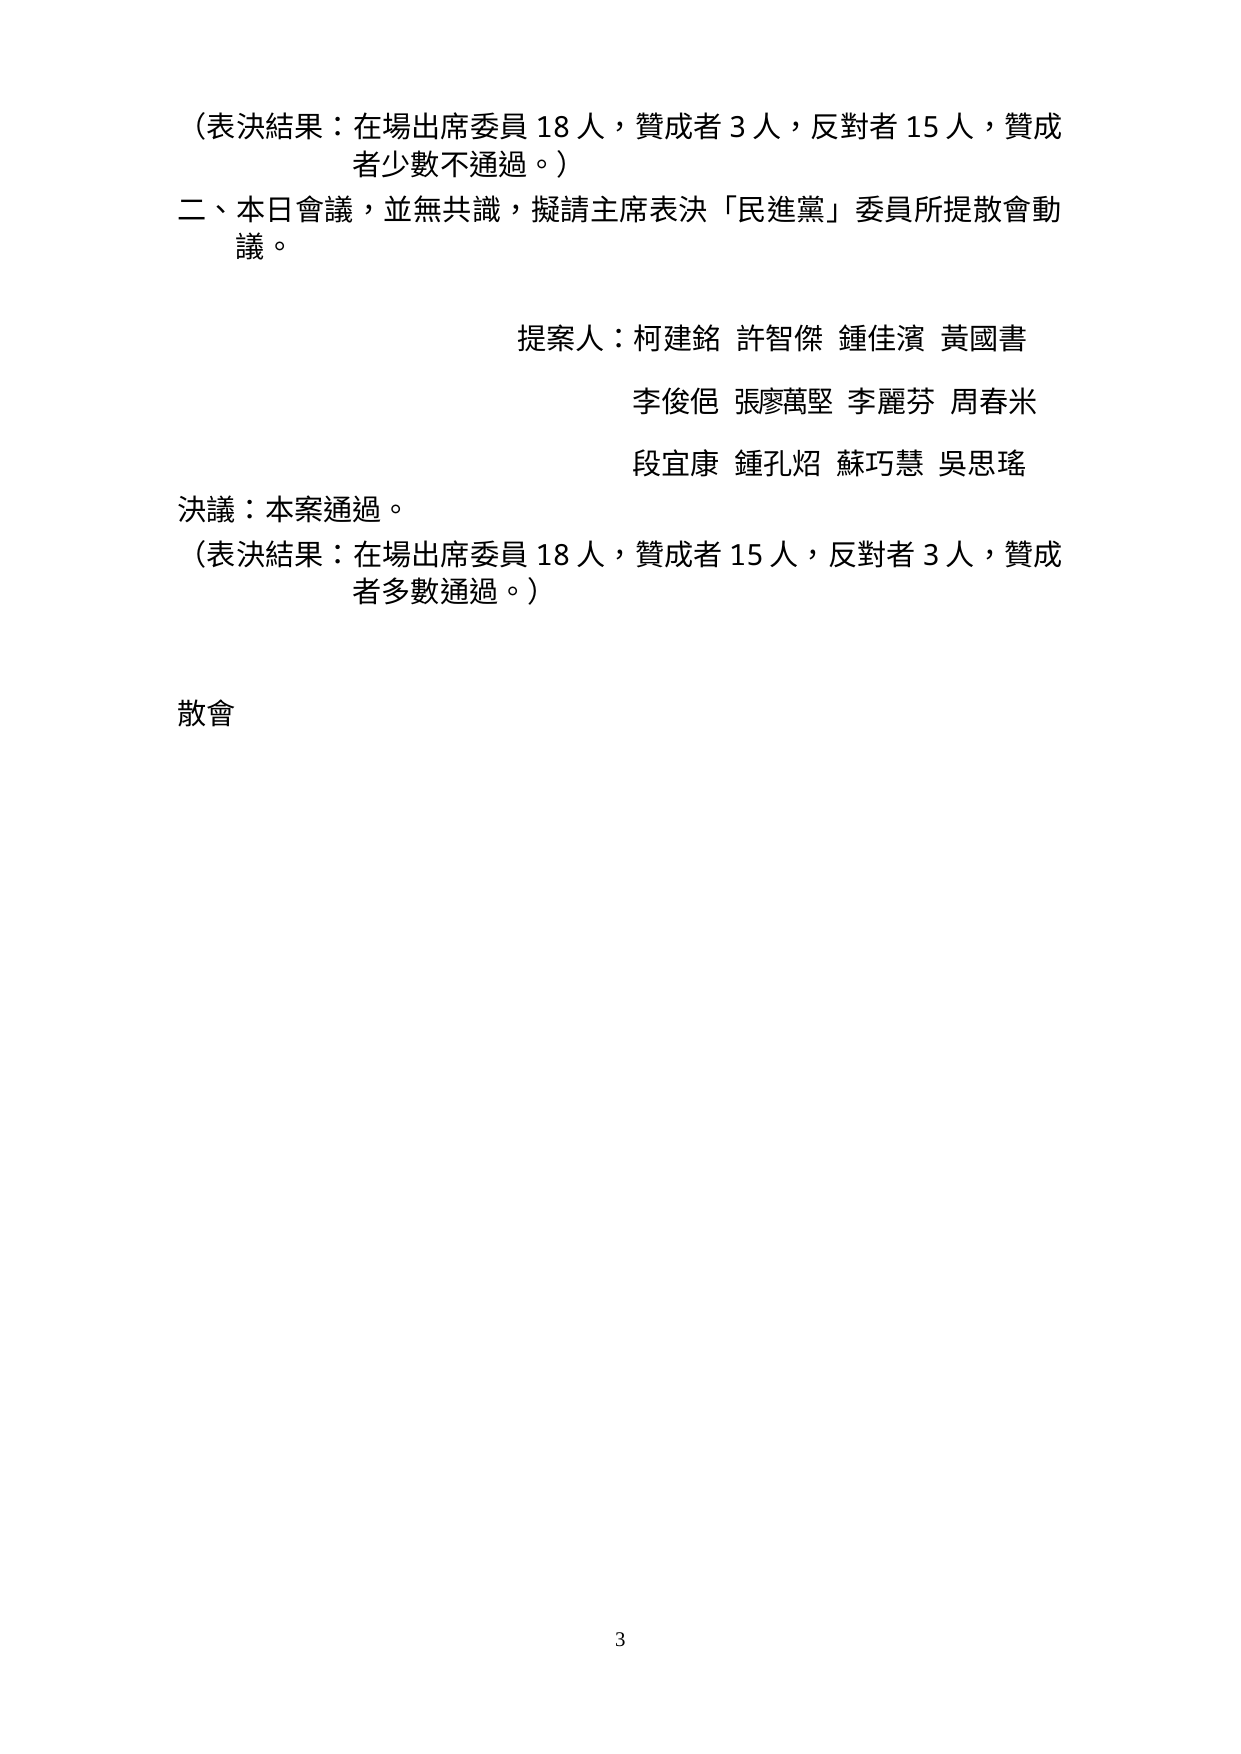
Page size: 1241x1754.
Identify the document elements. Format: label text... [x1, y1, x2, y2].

text （表決結果：在場出席委員18人，贊成者3人，反對者15人，贊成者少數不通過。） [177, 108, 1063, 183]
text 二、本日會議，並無共識，擬請主席表決「民進黨」委員所提散會動議。 [177, 190, 1063, 265]
text 提案人：柯建銘 許智傑 鍾佳濱 黃國書李俊俋 張廖萬堅 李麗芬 周春米段宜康 鍾孔炤 蘇巧慧 吳思瑤 [517, 295, 1039, 483]
text 決議：本案通過。 [177, 490, 1063, 528]
text 散會 [177, 670, 1063, 733]
text （表決結果：在場出席委員18人，贊成者15人，反對者3人，贊成者多數通過。） [177, 535, 1063, 610]
